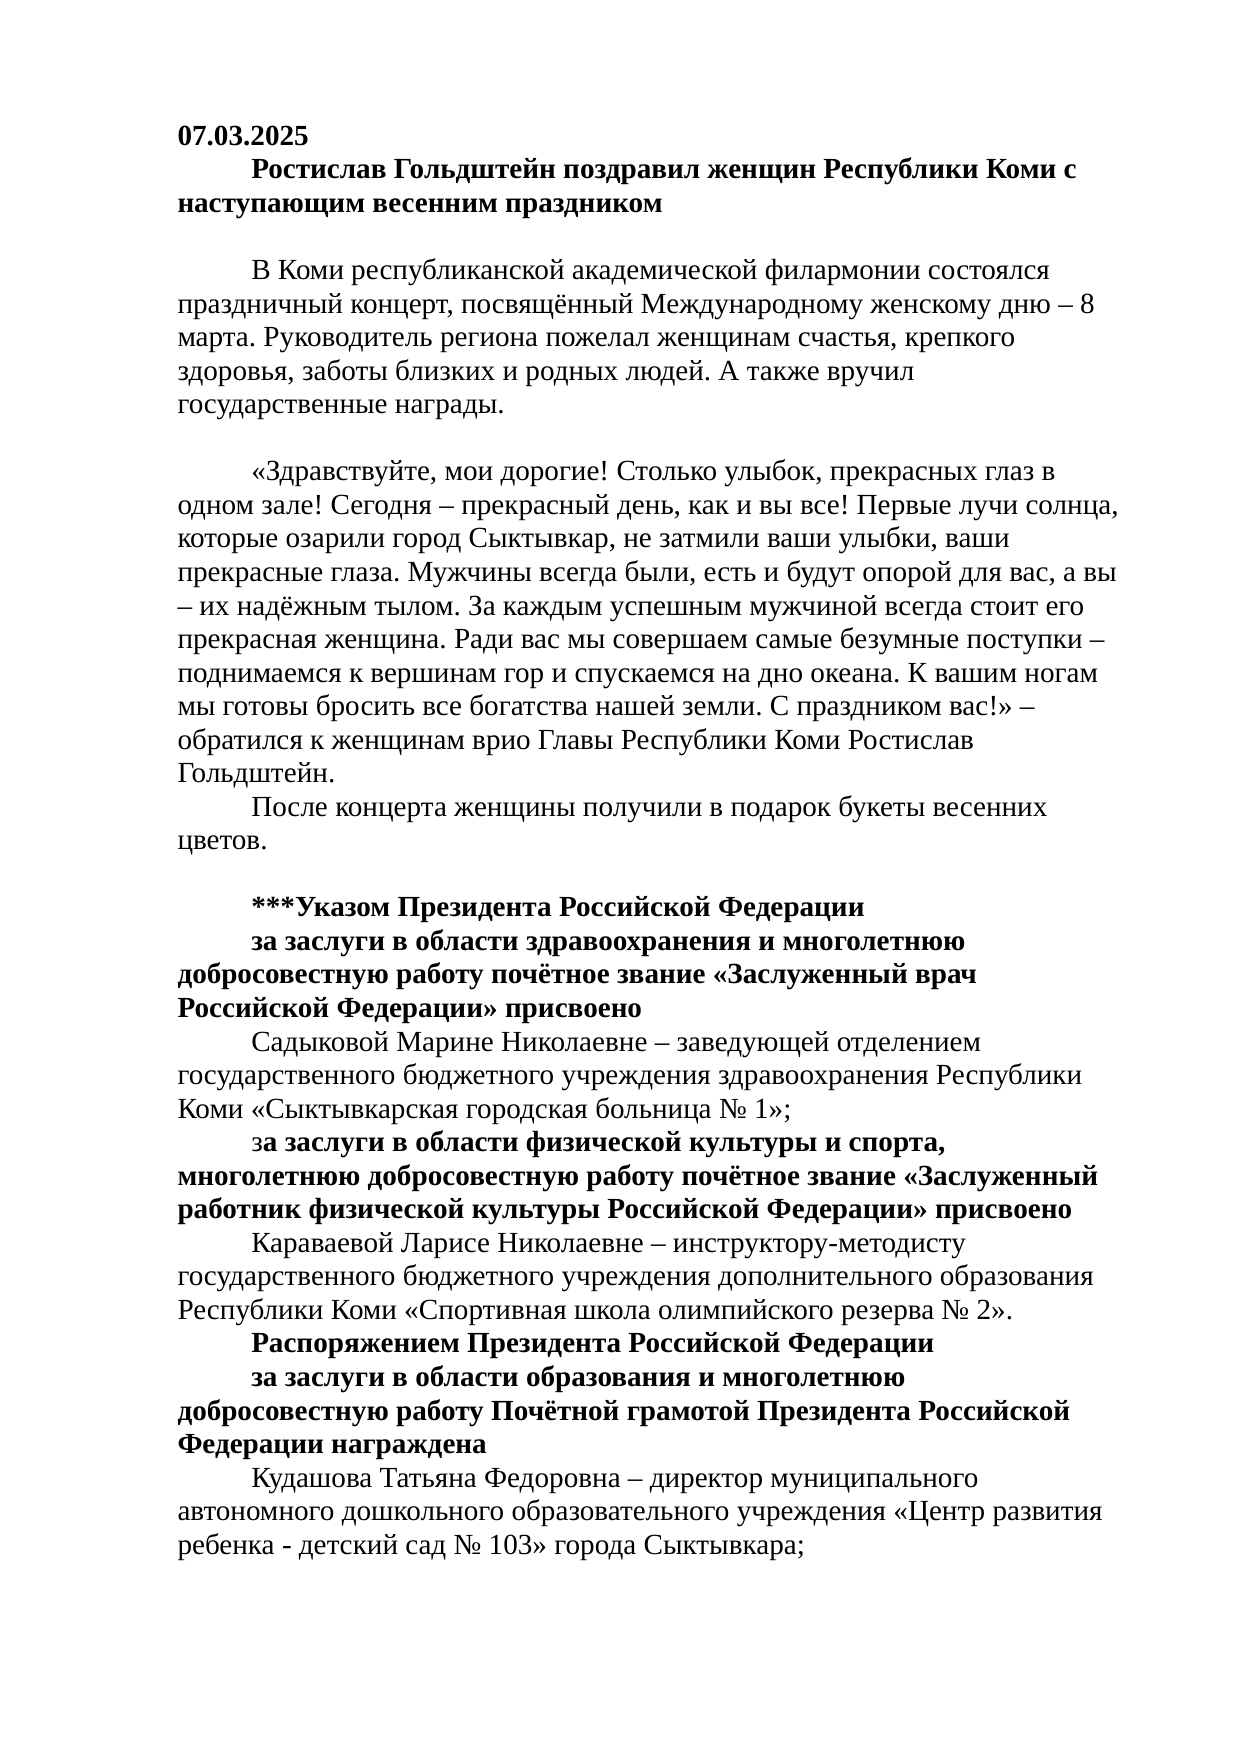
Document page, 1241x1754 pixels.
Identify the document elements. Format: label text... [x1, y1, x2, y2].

text Ростислав Гольдштейн поздравил женщин Республики Коми с наступающим весенним праздником [177, 152, 1122, 219]
text Распоряжением Президента Российской Федерации [177, 1326, 1122, 1359]
text Садыковой Марине Николаевне – заведующей отделением государственного бюджетного учреждения здравоохранения Республики Коми «Сыктывкарская городская больница № 1»; [177, 1024, 1122, 1124]
text После концерта женщины получили в подарок букеты весенних цветов. [177, 789, 1122, 856]
text В Коми республиканской академической филармонии состоялся праздничный концерт, посвящённый Международному женскому дню – 8 марта. Руководитель региона пожелал женщинам счастья, крепкого здоровья, заботы близких и родных людей. А также вручил государственные награды. [177, 252, 1122, 420]
text Караваевой Ларисе Николаевне – инструктору-методисту государственного бюджетного учреждения дополнительного образования Республики Коми «Спортивная школа олимпийского резерва № 2». [177, 1225, 1122, 1326]
text Кудашова Татьяна Федоровна – директор муниципального автономного дошкольного образовательного учреждения «Центр развития ребенка - детский сад № 103» города Сыктывкара; [177, 1460, 1122, 1560]
text за заслуги в области физической культуры и спорта, многолетнюю добросовестную работу почётное звание «Заслуженный работник физической культуры Российской Федерации» присвоено [177, 1124, 1122, 1225]
text ***Указом Президента Российской Федерации [177, 889, 1122, 923]
text за заслуги в области здравоохранения и многолетнюю добросовестную работу почётное звание «Заслуженный врач Российской Федерации» присвоено [177, 923, 1122, 1024]
text «Здравствуйте, мои дорогие! Столько улыбок, прекрасных глаз в одном зале! Сегодня – прекрасный день, как и вы все! Первые лучи солнца, которые озарили город Сыктывкар, не затмили ваши улыбки, ваши прекрасные глаза. Мужчины всегда были, есть и будут опорой для вас, а вы – их надёжным тылом. За каждым успешным мужчиной всегда стоит его прекрасная женщина. Ради вас мы совершаем самые безумные поступки – поднимаемся к вершинам гор и спускаемся на дно океана. К вашим ногам мы готовы бросить все богатства нашей земли. С праздником вас!» – обратился к женщинам врио Главы Республики Коми Ростислав Гольдштейн. [177, 453, 1122, 789]
text 07.03.2025 [177, 118, 1122, 152]
text за заслуги в области образования и многолетнюю добросовестную работу Почётной грамотой Президента Российской Федерации награждена [177, 1359, 1122, 1460]
